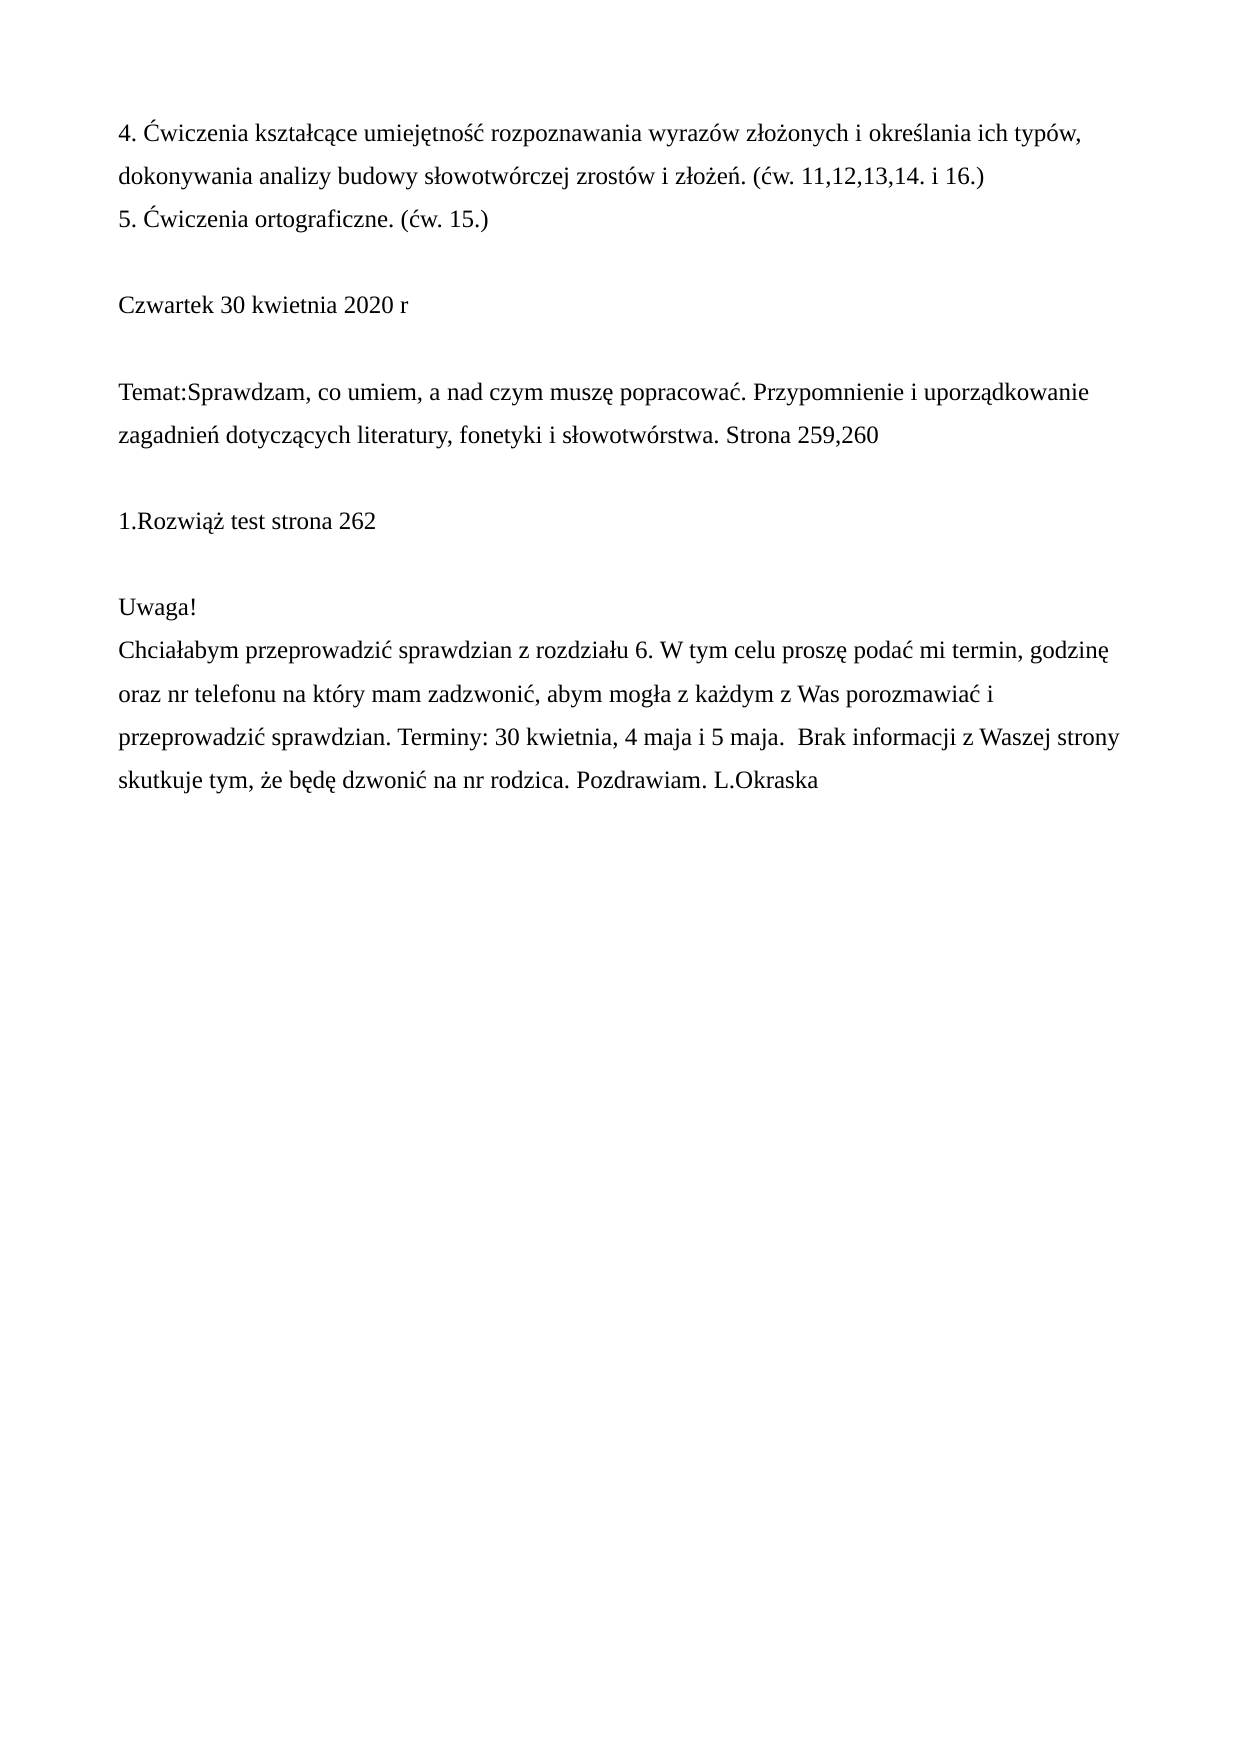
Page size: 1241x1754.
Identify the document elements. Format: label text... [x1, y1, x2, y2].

text Uwaga! [118, 592, 1122, 621]
text 4. Ćwiczenia kształcące umiejętność rozpoznawania wyrazów złożonych i określania ich typów, dokonywania analizy budowy słowotwórczej zrostów i złożeń. (ćw. 11,12,13,14. i 16.) [118, 118, 1122, 190]
text 5. Ćwiczenia ortograficzne. (ćw. 15.) [118, 204, 1122, 233]
text Czwartek 30 kwietnia 2020 r [118, 291, 1122, 319]
text Temat:Sprawdzam, co umiem, a nad czym muszę popracować. Przypomnienie i uporządkowanie zagadnień dotyczących literatury, fonetyki i słowotwórstwa. Strona 259,260 [118, 377, 1122, 449]
text 1.Rozwiąż test strona 262 [118, 506, 1122, 535]
text Chciałabym przeprowadzić sprawdzian z rozdziału 6. W tym celu proszę podać mi termin, godzinę oraz nr telefonu na który mam zadzwonić, abym mogła z każdym z Was porozmawiać i przeprowadzić sprawdzian. Terminy: 30 kwietnia, 4 maja i 5 maja. Brak informacji z Waszej strony skutkuje tym, że będę dzwonić na nr rodzica. Pozdrawiam. L.Okraska [118, 636, 1122, 794]
